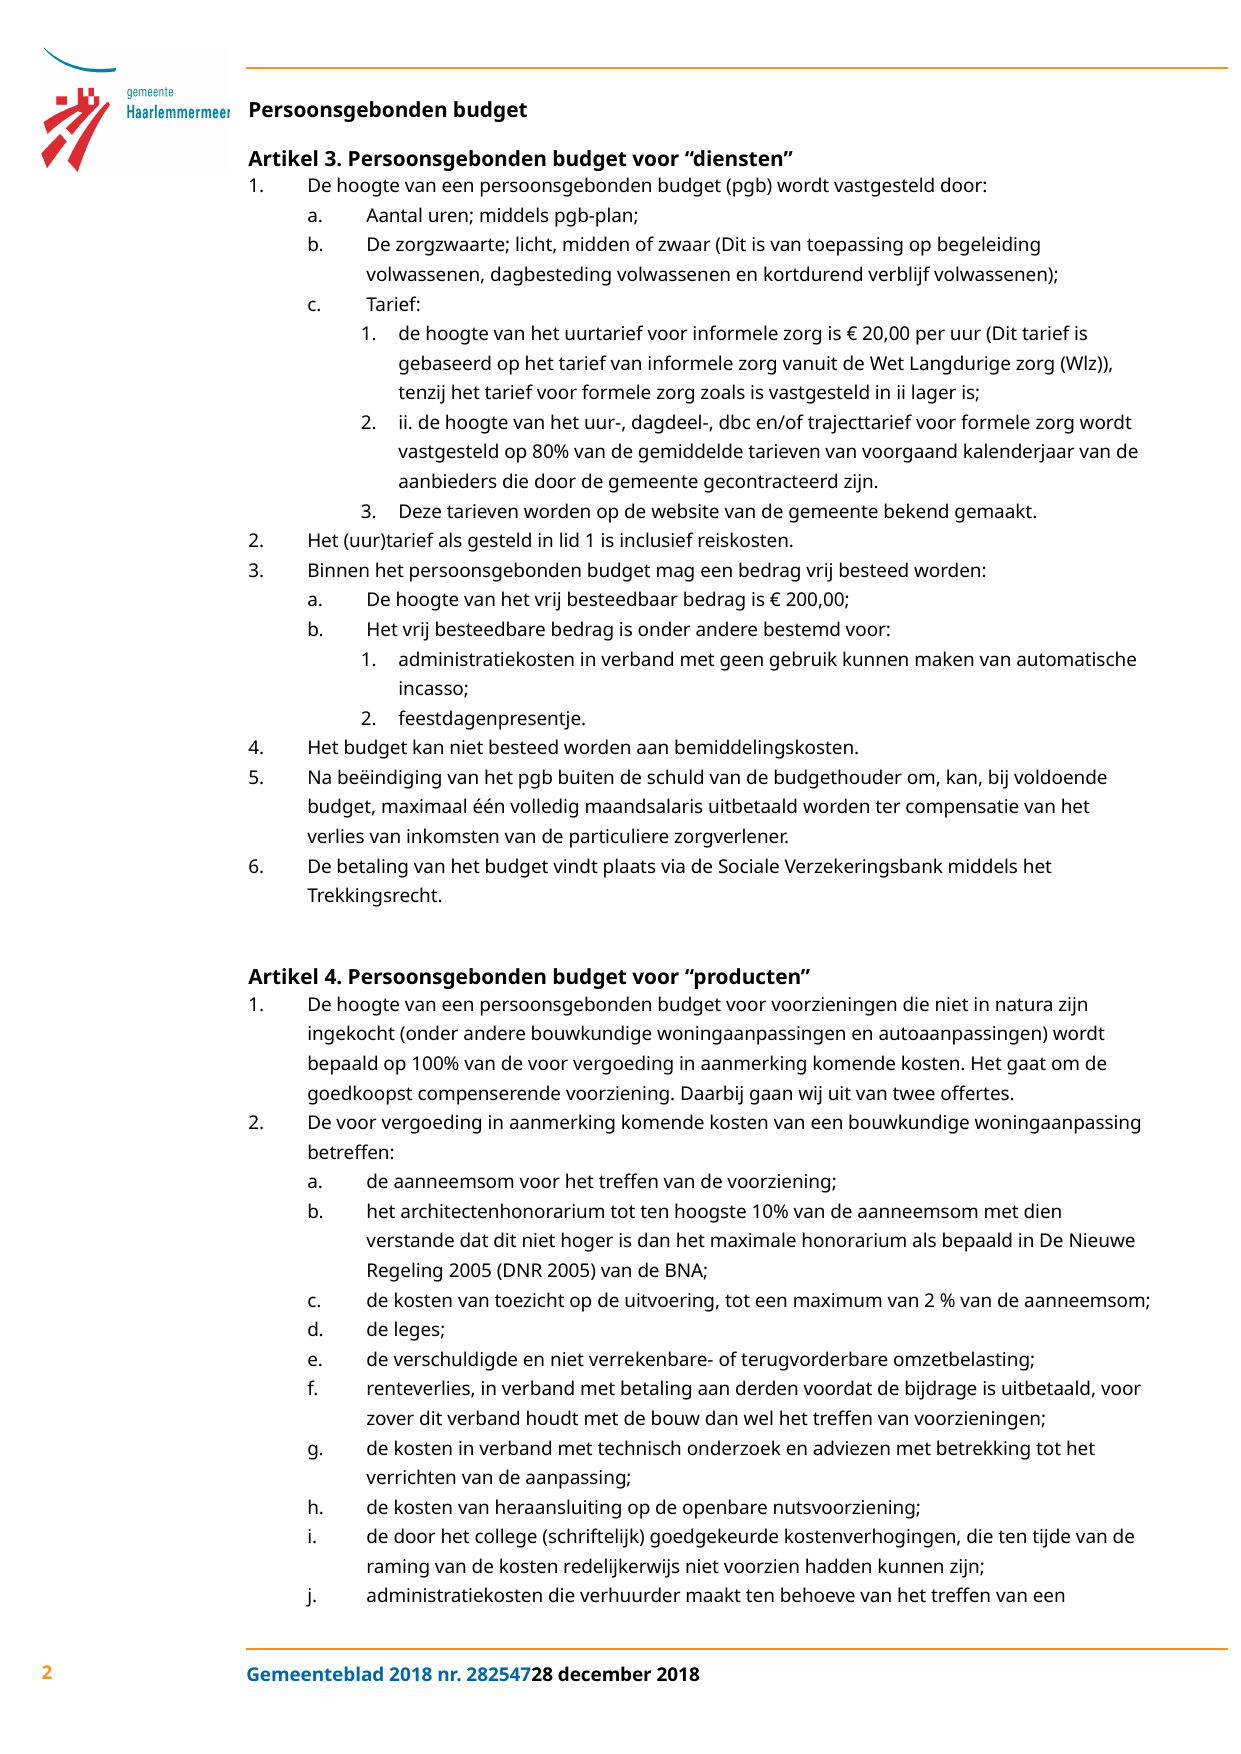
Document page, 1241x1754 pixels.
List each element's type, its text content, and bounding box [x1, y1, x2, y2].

list de leges; [307, 1316, 1152, 1342]
text Artikel 4. Persoonsgebonden budget voor “producten” [248, 962, 1152, 991]
text Artikel 3. Persoonsgebonden budget voor “diensten” [248, 144, 1152, 172]
list Na beëindiging van het pgb buiten de schuld van de budgethouder om, kan, bij voldoende budget, maximaal één volledig maandsalaris uitbetaald worden ter compensatie van het verlies van inkomsten van de particuliere zorgverlener. [248, 764, 1152, 849]
list De zorgzwaarte; licht, midden of zwaar (Dit is van toepassing op begeleiding volwassenen, dagbesteding volwassenen en kortdurend verblijf volwassenen); [307, 232, 1152, 287]
list Tarief: [307, 291, 1152, 317]
list de kosten van heraansluiting op de openbare nutsvoorziening; [307, 1494, 1152, 1519]
list Het vrij besteedbare bedrag is onder andere bestemd voor: [307, 616, 1152, 642]
list de kosten in verband met technisch onderzoek en adviezen met betrekking tot het verrichten van de aanpassing; [307, 1435, 1152, 1490]
list Het budget kan niet besteed worden aan bemiddelingskosten. [248, 734, 1152, 760]
list renteverlies, in verband met betaling aan derden voordat de bijdrage is uitbetaald, voor zover dit verband houdt met de bouw dan wel het treffen van voorzieningen; [307, 1376, 1152, 1431]
list De voor vergoeding in aanmerking komende kosten van een bouwkundige woningaanpassing betreffen: [248, 1109, 1152, 1164]
list administratiekosten die verhuurder maakt ten behoeve van het treffen van een [307, 1583, 1152, 1608]
list Aantal uren; middels pgb-plan; [307, 202, 1152, 228]
list De hoogte van een persoonsgebonden budget (pgb) wordt vastgesteld door: [248, 172, 1152, 198]
list Het (uur)tarief als gesteld in lid 1 is inclusief reiskosten. [248, 527, 1152, 553]
picture [41, 47, 231, 172]
list de aanneemsom voor het treffen van de voorziening; [307, 1168, 1152, 1194]
list ii. de hoogte van het uur-, dagdeel-, dbc en/of trajecttarief voor formele zorg wordt vastgesteld op 80% van de gemiddelde tarieven van voorgaand kalenderjaar van de aanbieders die door de gemeente gecontracteerd zijn. [361, 409, 1152, 494]
list Binnen het persoonsgebonden budget mag een bedrag vrij besteed worden: [248, 557, 1152, 583]
list Deze tarieven worden op de website van de gemeente bekend gemaakt. [361, 498, 1152, 524]
list de kosten van toezicht op de uitvoering, tot een maximum van 2 % van de aanneemsom; [307, 1287, 1152, 1312]
list De hoogte van een persoonsgebonden budget voor voorzieningen die niet in natura zijn ingekocht (onder andere bouwkundige woningaanpassingen en autoaanpassingen) wordt bepaald op 100% van de voor vergoeding in aanmerking komende kosten. Het gaat om de goedkoopst compenserende voorziening. Daarbij gaan wij uit van twee offertes. [248, 991, 1152, 1105]
list feestdagenpresentje. [361, 705, 1152, 731]
list De hoogte van het vrij besteedbaar bedrag is € 200,00; [307, 587, 1152, 612]
list administratiekosten in verband met geen gebruik kunnen maken van automatische incasso; [361, 646, 1152, 701]
list het architectenhonorarium tot ten hoogste 10% van de aanneemsom met dien verstande dat dit niet hoger is dan het maximale honorarium als bepaald in De Nieuwe Regeling 2005 (DNR 2005) van de BNA; [307, 1198, 1152, 1283]
list De betaling van het budget vindt plaats via de Sociale Verzekeringsbank middels het Trekkingsrecht. [248, 853, 1152, 908]
list de verschuldigde en niet verrekenbare- of terugvorderbare omzetbelasting; [307, 1346, 1152, 1372]
list de hoogte van het uurtarief voor informele zorg is € 20,00 per uur (Dit tarief is gebaseerd op het tarief van informele zorg vanuit de Wet Langdurige zorg (Wlz)), tenzij het tarief voor formele zorg zoals is vastgesteld in ii lager is; [361, 320, 1152, 405]
text Persoonsgebonden budget [248, 95, 1152, 123]
list de door het college (schriftelijk) goedgekeurde kostenverhogingen, die ten tijde van de raming van de kosten redelijkerwijs niet voorzien hadden kunnen zijn; [307, 1523, 1152, 1579]
